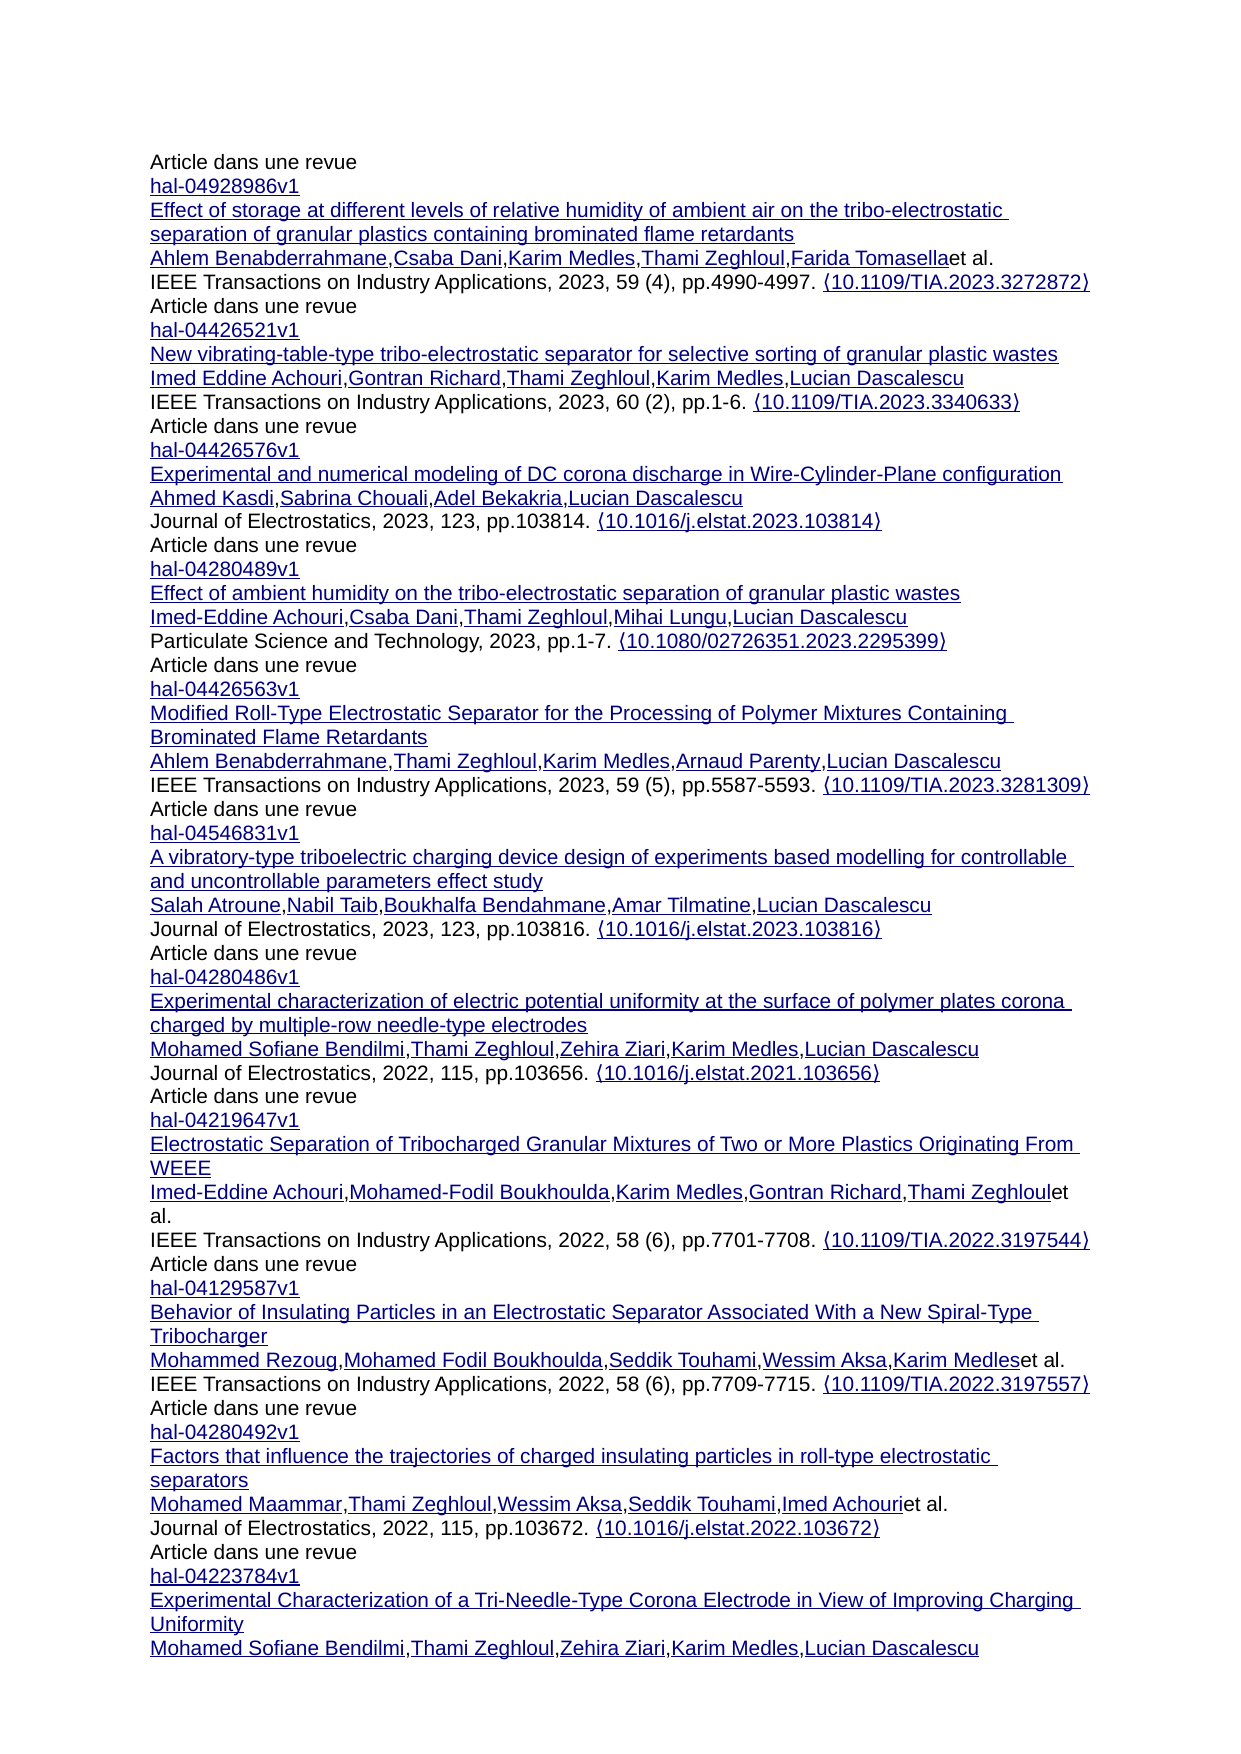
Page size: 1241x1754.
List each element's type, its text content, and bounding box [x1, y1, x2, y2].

table_cell Experimental characterization of electric potential uniformity at the surface of polymer plates corona charged by multiple-row needle-type electrodes Mohamed Sofiane Bendilmi,Thami Zeghloul,Zehira Ziari,Karim Medles,Lucian Dascalescu Journal of Electrostatics, 2022, 115, pp.103656. ⟨10.1016/j.elstat.2021.103656⟩ Article dans une revue hal-04219647v1 [150, 989, 1090, 1132]
table_cell Electrostatic Separation of Tribocharged Granular Mixtures of Two or More Plastics Originating From WEEE Imed-Eddine Achouri,Mohamed-Fodil Boukhoulda,Karim Medles,Gontran Richard,Thami Zeghloulet al. IEEE Transactions on Industry Applications, 2022, 58 (6), pp.7701-7708. ⟨10.1109/TIA.2022.3197544⟩ Article dans une revue hal-04129587v1 [150, 1132, 1090, 1300]
table_cell Experimental and numerical modeling of DC corona discharge in Wire-Cylinder-Plane configuration Ahmed Kasdi,Sabrina Chouali,Adel Bekakria,Lucian Dascalescu Journal of Electrostatics, 2023, 123, pp.103814. ⟨10.1016/j.elstat.2023.103814⟩ Article dans une revue hal-04280489v1 [150, 461, 1090, 581]
table_cell Effect of ambient humidity on the tribo-electrostatic separation of granular plastic wastes Imed-Eddine Achouri,Csaba Dani,Thami Zeghloul,Mihai Lungu,Lucian Dascalescu Particulate Science and Technology, 2023, pp.1-7. ⟨10.1080/02726351.2023.2295399⟩ Article dans une revue hal-04426563v1 [150, 581, 1090, 701]
table_cell Factors that influence the trajectories of charged insulating particles in roll-type electrostatic separators Mohamed Maammar,Thami Zeghloul,Wessim Aksa,Seddik Touhami,Imed Achouriet al. Journal of Electrostatics, 2022, 115, pp.103672. ⟨10.1016/j.elstat.2022.103672⟩ Article dans une revue hal-04223784v1 [150, 1444, 1090, 1587]
table_cell Experimental Characterization of a Tri-Needle-Type Corona Electrode in View of Improving Charging Uniformity Mohamed Sofiane Bendilmi,Thami Zeghloul,Zehira Ziari,Karim Medles,Lucian Dascalescu [150, 1588, 1090, 1659]
table_cell Effect of storage at different levels of relative humidity of ambient air on the tribo-electrostatic separation of granular plastics containing brominated flame retardants Ahlem Benabderrahmane,Csaba Dani,Karim Medles,Thami Zeghloul,Farida Tomasellaet al. IEEE Transactions on Industry Applications, 2023, 59 (4), pp.4990-4997. ⟨10.1109/TIA.2023.3272872⟩ Article dans une revue hal-04426521v1 [150, 198, 1090, 342]
table_cell Article dans une revue hal-04928986v1 [150, 150, 1090, 198]
table_cell A vibratory-type triboelectric charging device design of experiments based modelling for controllable and uncontrollable parameters effect study Salah Atroune,Nabil Taib,Boukhalfa Bendahmane,Amar Tilmatine,Lucian Dascalescu Journal of Electrostatics, 2023, 123, pp.103816. ⟨10.1016/j.elstat.2023.103816⟩ Article dans une revue hal-04280486v1 [150, 845, 1090, 988]
table_cell Behavior of Insulating Particles in an Electrostatic Separator Associated With a New Spiral-Type Tribocharger Mohammed Rezoug,Mohamed Fodil Boukhoulda,Seddik Touhami,Wessim Aksa,Karim Medleset al. IEEE Transactions on Industry Applications, 2022, 58 (6), pp.7709-7715. ⟨10.1109/TIA.2022.3197557⟩ Article dans une revue hal-04280492v1 [150, 1300, 1090, 1444]
table_cell New vibrating-table-type tribo-electrostatic separator for selective sorting of granular plastic wastes Imed Eddine Achouri,Gontran Richard,Thami Zeghloul,Karim Medles,Lucian Dascalescu IEEE Transactions on Industry Applications, 2023, 60 (2), pp.1-6. ⟨10.1109/TIA.2023.3340633⟩ Article dans une revue hal-04426576v1 [150, 342, 1090, 461]
table_cell Modified Roll-Type Electrostatic Separator for the Processing of Polymer Mixtures Containing Brominated Flame Retardants Ahlem Benabderrahmane,Thami Zeghloul,Karim Medles,Arnaud Parenty,Lucian Dascalescu IEEE Transactions on Industry Applications, 2023, 59 (5), pp.5587-5593. ⟨10.1109/TIA.2023.3281309⟩ Article dans une revue hal-04546831v1 [150, 701, 1090, 845]
